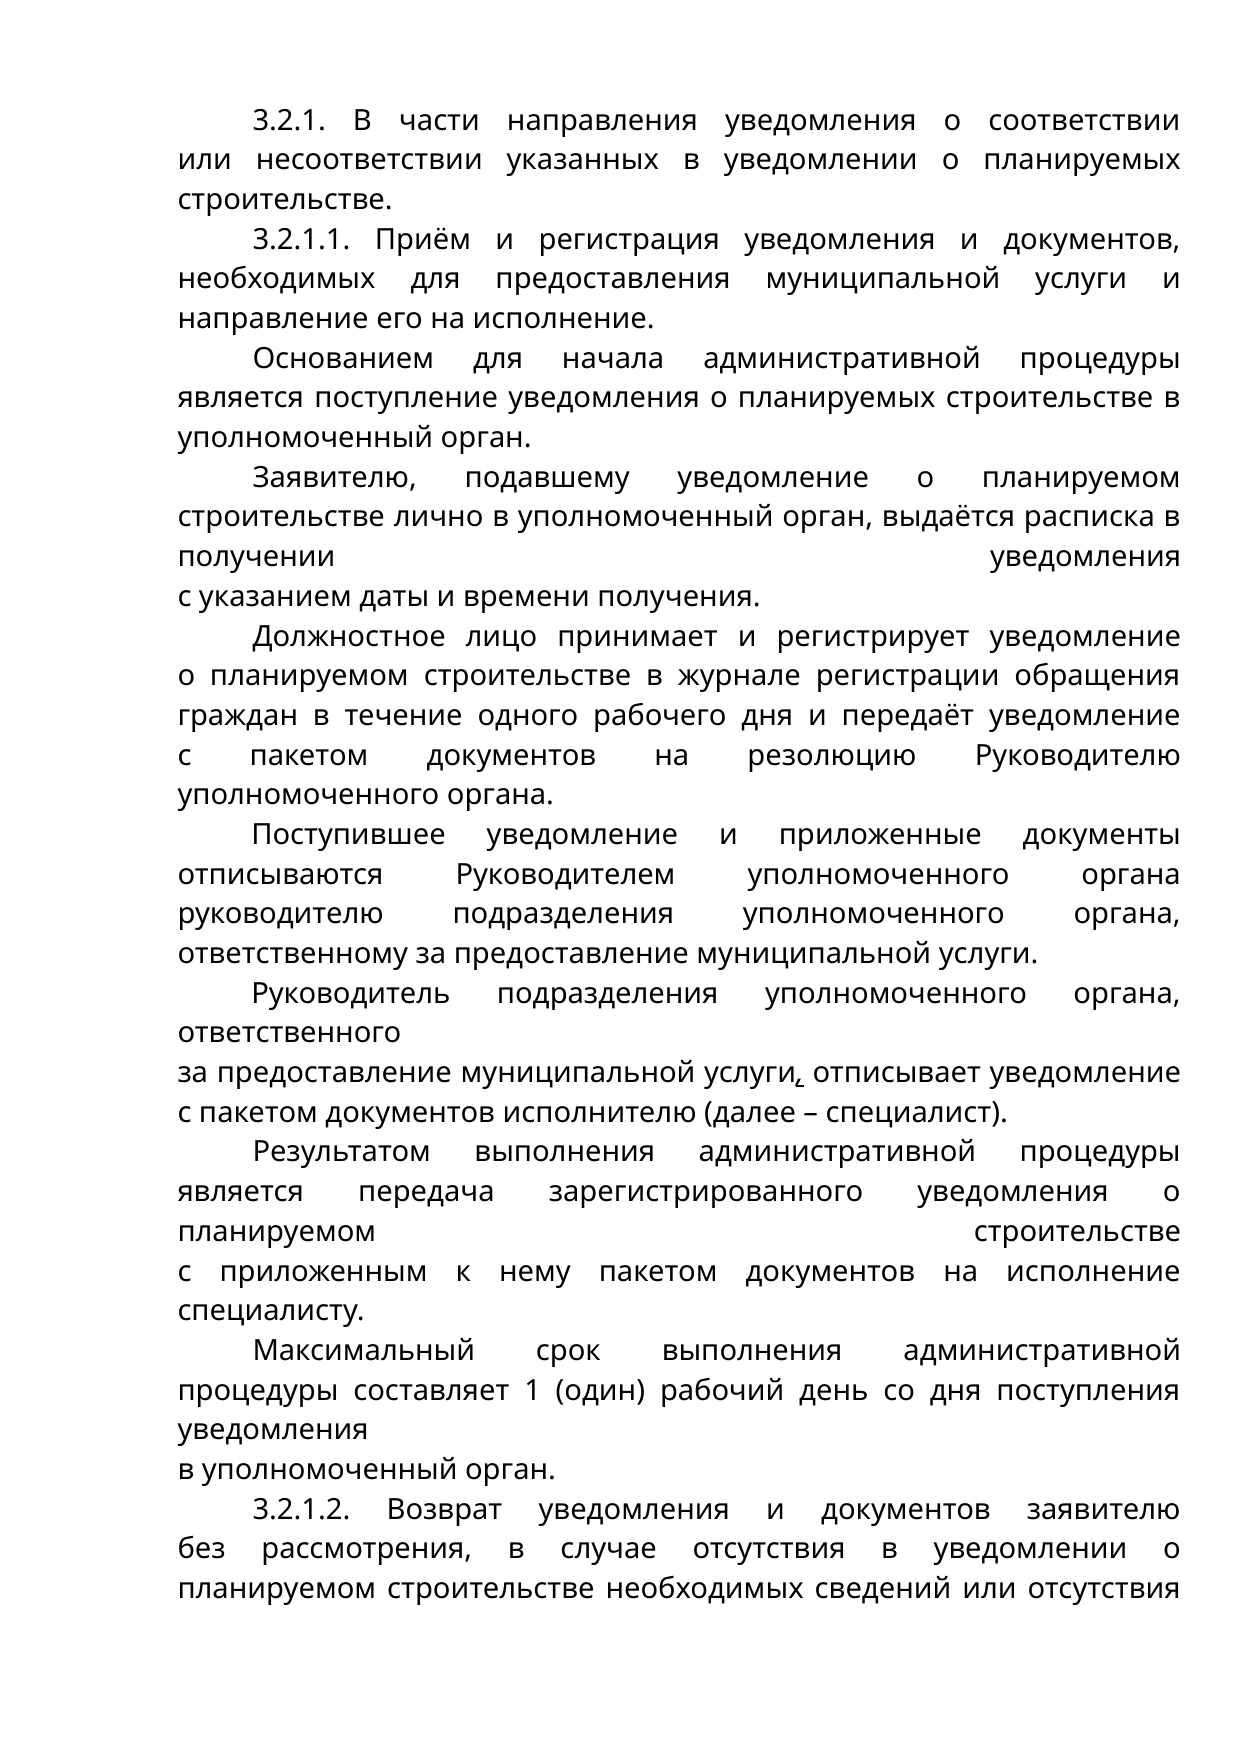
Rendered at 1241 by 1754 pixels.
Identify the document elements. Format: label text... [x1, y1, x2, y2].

text Руководитель подразделения уполномоченного органа, ответственного за предоставление муниципальной услуги, отписывает уведомление с пакетом документов исполнителю (далее – специалист). [177, 972, 1181, 1131]
text 3.2.1.1. Приём и регистрация уведомления и документов, необходимых для предоставления муниципальной услуги и направление его на исполнение. [177, 218, 1181, 337]
text 3.2.1. В части направления уведомления о соответствии или несоответствии указанных в уведомлении о планируемых строительстве. [177, 99, 1181, 218]
text 3.2.1.2. Возврат уведомления и документов заявителю без рассмотрения, в случае отсутствия в уведомлении о планируемом строительстве необходимых сведений или отсутствия [177, 1488, 1181, 1607]
text Должностное лицо принимает и регистрирует уведомление о планируемом строительстве в журнале регистрации обращения граждан в течение одного рабочего дня и передаёт уведомление с пакетом документов на резолюцию Руководителю уполномоченного органа. [177, 615, 1181, 813]
text Заявителю, подавшему уведомление о планируемом строительстве лично в уполномоченный орган, выдаётся расписка в получении уведомления с указанием даты и времени получения. [177, 456, 1181, 615]
text Основанием для начала административной процедуры является поступление уведомления о планируемых строительстве в уполномоченный орган. [177, 337, 1181, 456]
text Максимальный срок выполнения административной процедуры составляет 1 (один) рабочий день со дня поступления уведомления в уполномоченный орган. [177, 1329, 1181, 1488]
text Поступившее уведомление и приложенные документы отписываются Руководителем уполномоченного органа руководителю подразделения уполномоченного органа, ответственному за предоставление муниципальной услуги. [177, 813, 1181, 972]
text Результатом выполнения административной процедуры является передача зарегистрированного уведомления о планируемом строительстве с приложенным к нему пакетом документов на исполнение специалисту. [177, 1131, 1181, 1329]
